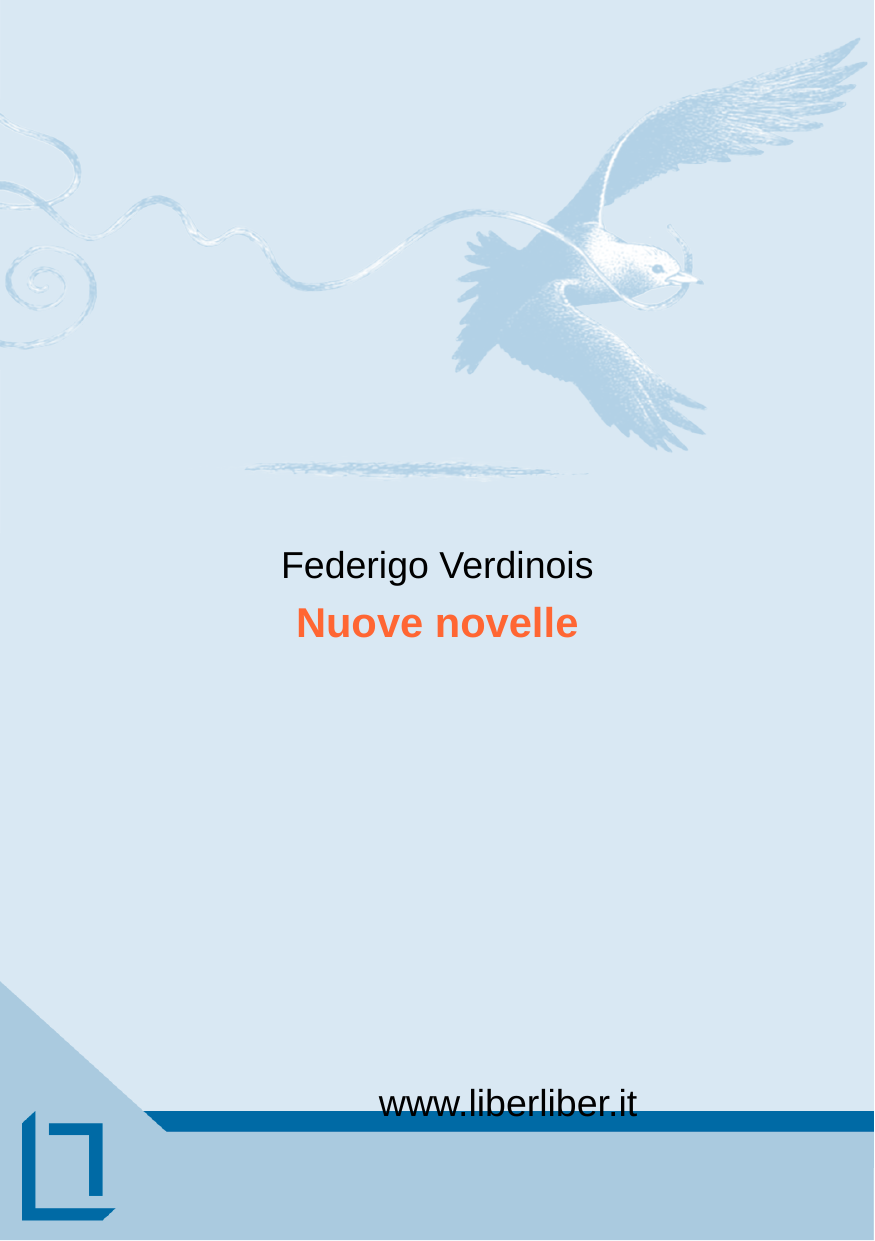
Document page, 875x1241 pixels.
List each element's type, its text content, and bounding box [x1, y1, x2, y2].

text www.liberliber.it [331, 1081, 685, 1124]
text Federigo Verdinois [94, 543, 779, 586]
picture [0, 0, 874, 1241]
text Nuove novelle [94, 598, 779, 646]
